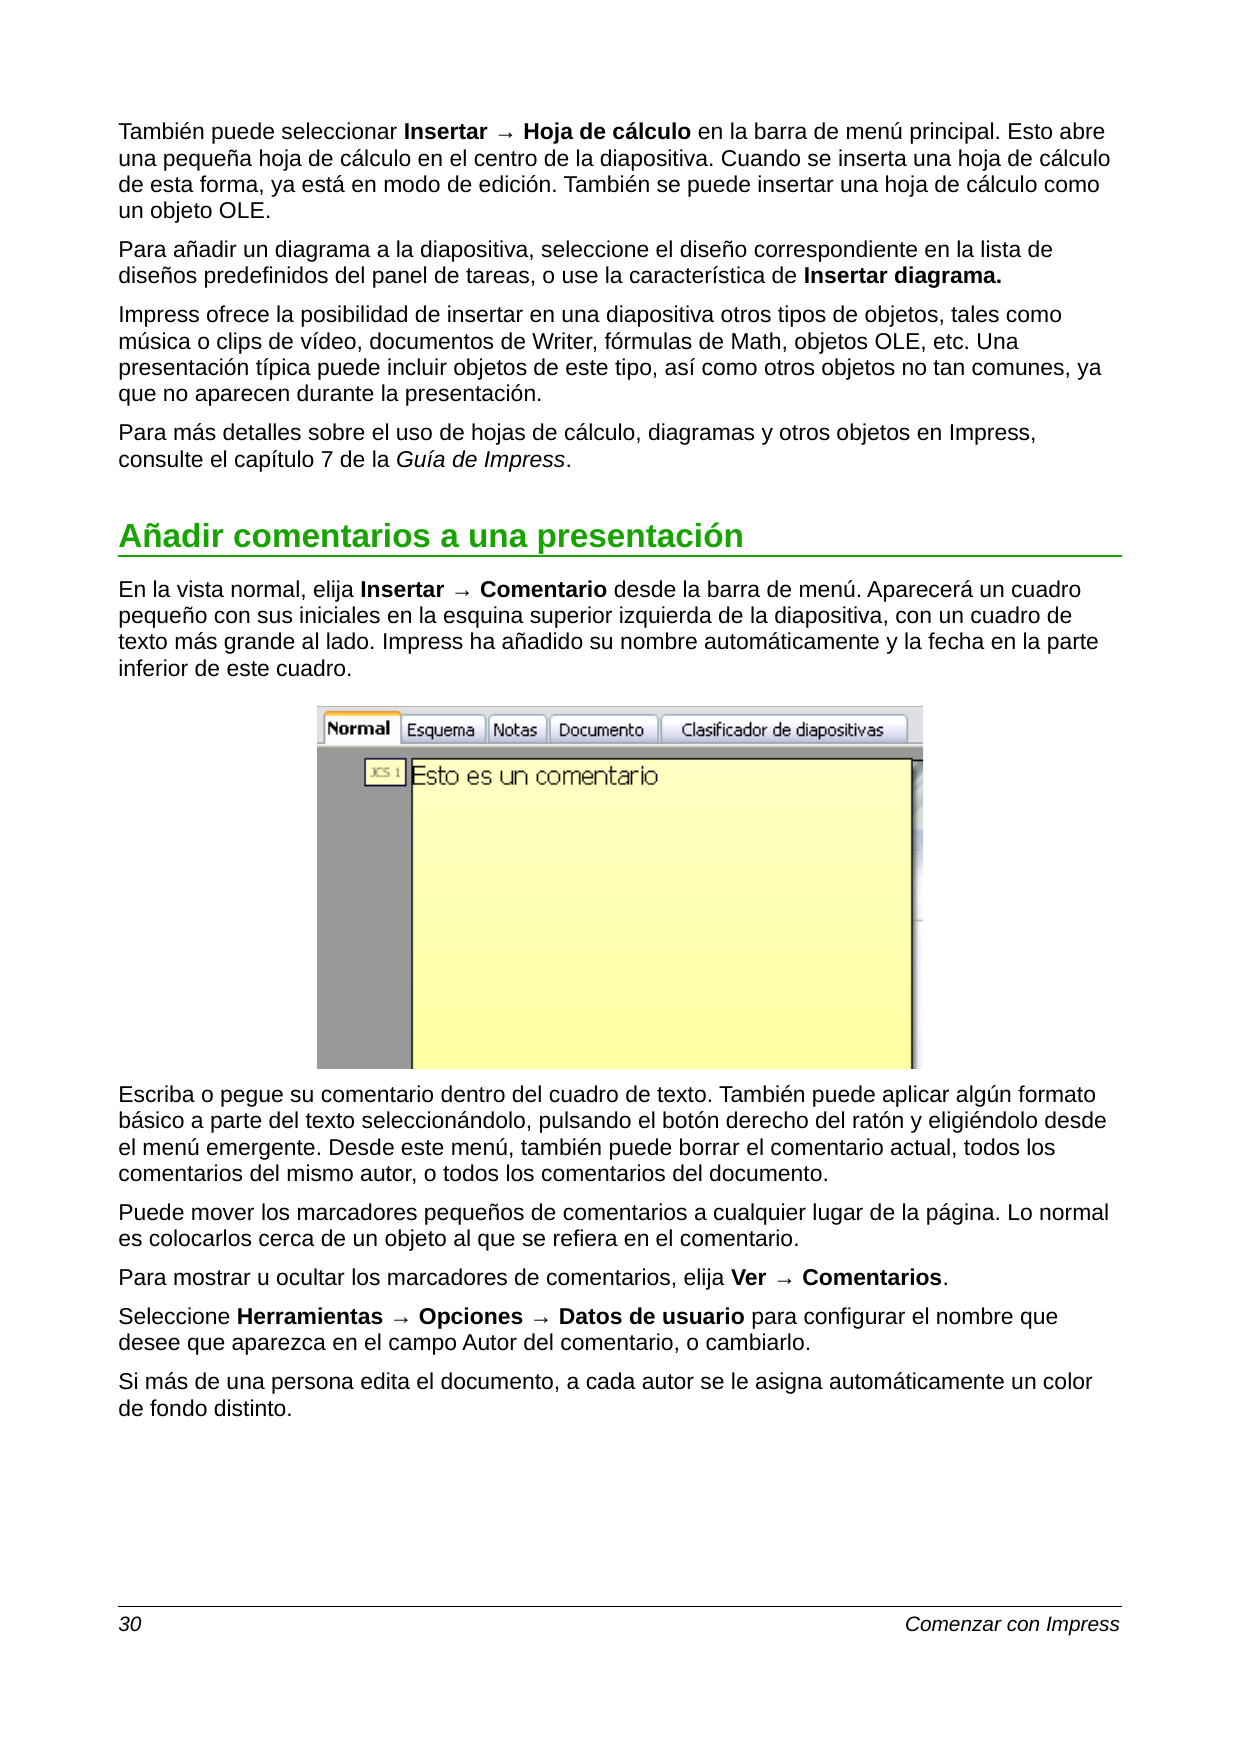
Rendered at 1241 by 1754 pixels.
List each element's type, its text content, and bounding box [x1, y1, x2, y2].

text Puede mover los marcadores pequeños de comentarios a cualquier lugar de la página. Lo normal es colocarlos cerca de un objeto al que se refiera en el comentario. [118, 1199, 1122, 1252]
text Para mostrar u ocultar los marcadores de comentarios, elija Ver → Comentarios. [118, 1264, 1122, 1291]
text Para más detalles sobre el uso de hojas de cálculo, diagramas y otros objetos en Impress, consulte el capítulo 7 de la Guía de Impress. [118, 419, 1122, 472]
text Escriba o pegue su comentario dentro del cuadro de texto. También puede aplicar algún formato básico a parte del texto seleccionándolo, pulsando el botón derecho del ratón y eligiéndolo desde el menú emergente. Desde este menú, también puede borrar el comentario actual, todos los comentarios del mismo autor, o todos los comentarios del documento. [118, 1081, 1122, 1186]
text Seleccione Herramientas → Opciones → Datos de usuario para configurar el nombre que desee que aparezca en el campo Autor del comentario, o cambiarlo. [118, 1303, 1122, 1356]
text Si más de una persona edita el documento, a cada autor se le asigna automáticamente un color de fondo distinto. [118, 1368, 1122, 1421]
text En la vista normal, elija Insertar → Comentario desde la barra de menú. Aparecerá un cuadro pequeño con sus iniciales en la esquina superior izquierda de la diapositiva, con un cuadro de texto más grande al lado. Impress ha añadido su nombre automáticamente y la fecha en la parte inferior de este cuadro. [118, 576, 1122, 681]
text También puede seleccionar Insertar → Hoja de cálculo en la barra de menú principal. Esto abre una pequeña hoja de cálculo en el centro de la diapositiva. Cuando se inserta una hoja de cálculo de esta forma, ya está en modo de edición. También se puede insertar una hoja de cálculo como un objeto OLE. [118, 118, 1122, 223]
text Para añadir un diagrama a la diapositiva, seleccione el diseño correspondiente en la lista de diseños predefinidos del panel de tareas, o use la característica de Insertar diagrama. [118, 236, 1122, 289]
text Impress ofrece la posibilidad de insertar en una diapositiva otros tipos de objetos, tales como música o clips de vídeo, documentos de Writer, fórmulas de Math, objetos OLE, etc. Una presentación típica puede incluir objetos de este tipo, así como otros objetos no tan comunes, ya que no aparecen durante la presentación. [118, 301, 1122, 407]
subtitle Añadir comentarios a una presentación [118, 516, 1122, 555]
picture [317, 706, 924, 1069]
